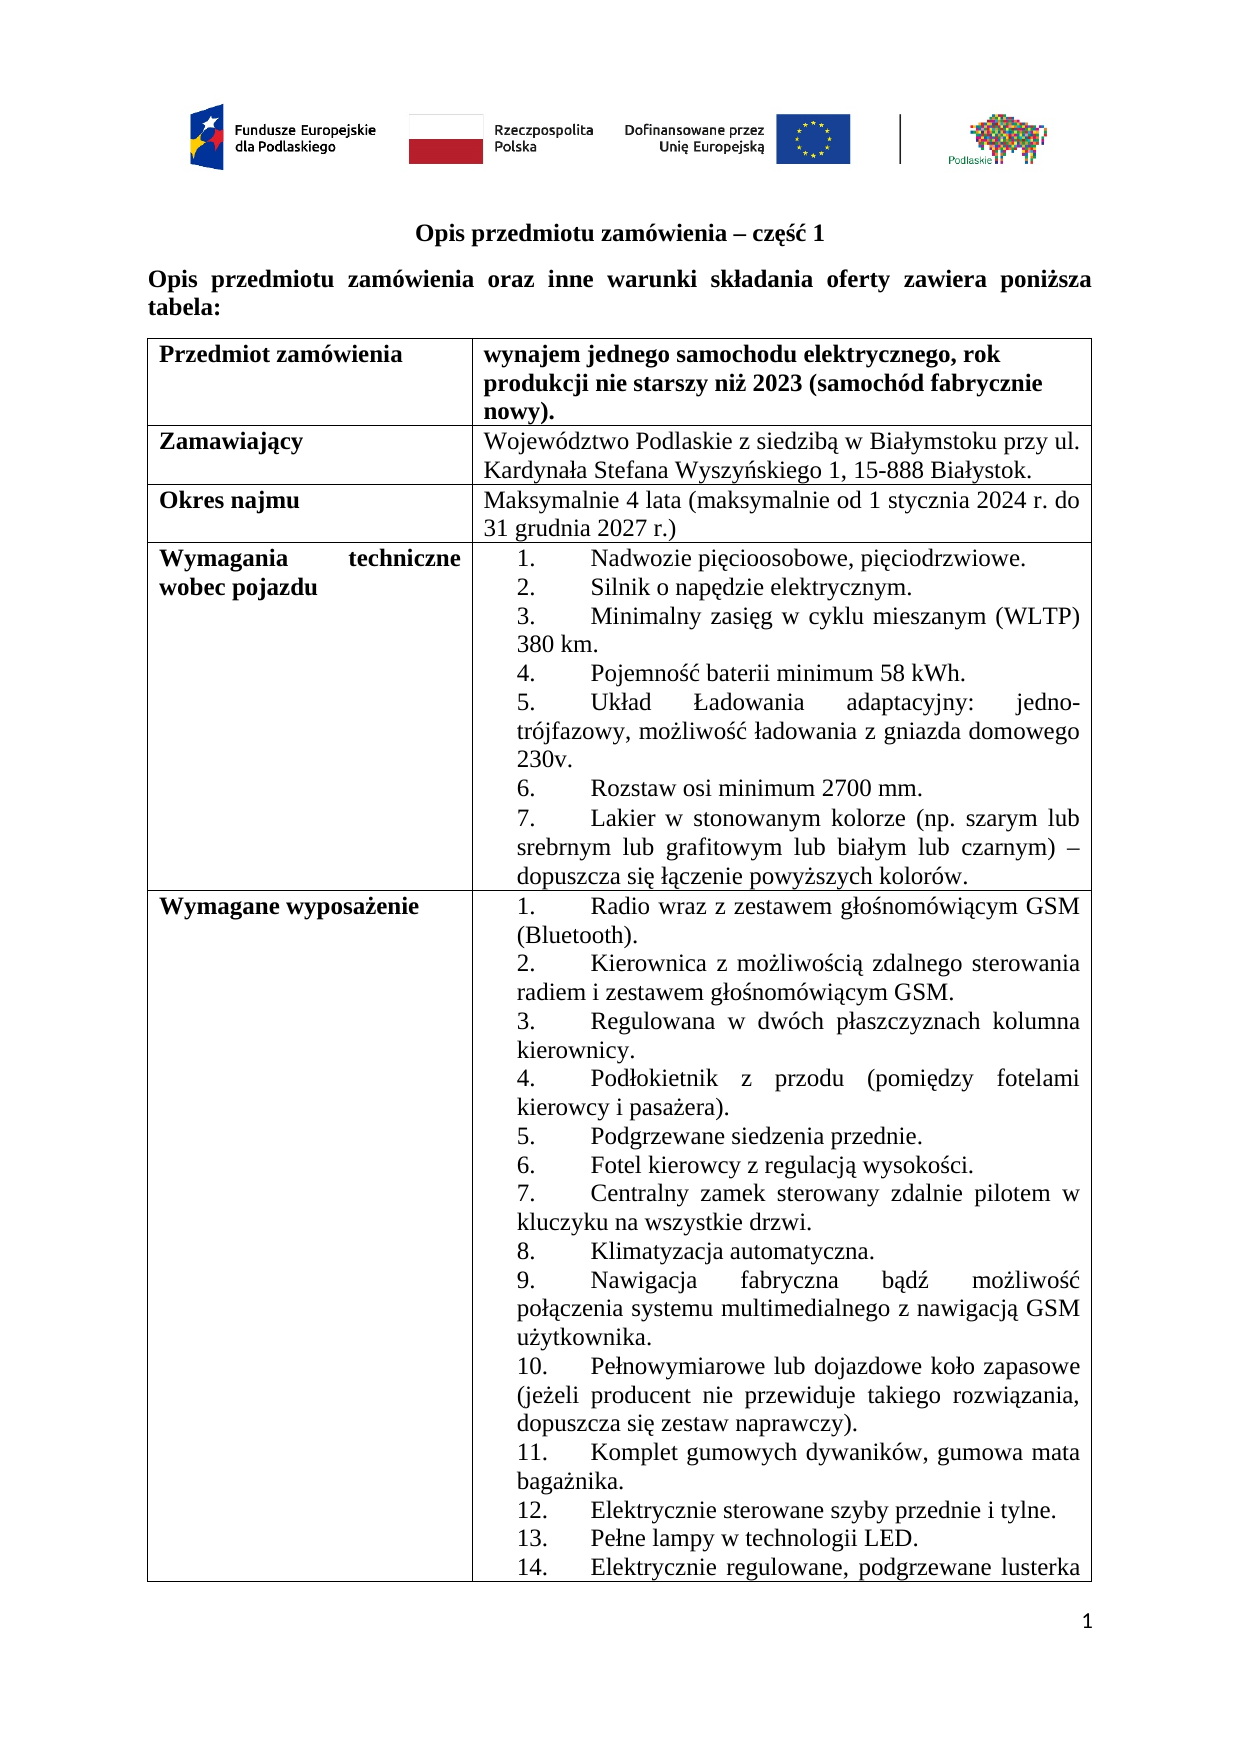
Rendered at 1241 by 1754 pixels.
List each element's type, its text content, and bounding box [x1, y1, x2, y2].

table_header Przedmiot zamówienia [148, 339, 472, 425]
text Opis przedmiotu zamówienia – część 1 [148, 218, 1093, 247]
table_cell Wymagania techniczne wobec pojazdu [148, 543, 472, 890]
table_cell Nadwozie pięcioosobowe, pięciodrzwiowe. Silnik o napędzie elektrycznym. Minimalny zasięg w cyklu mieszanym (WLTP) 380 km. Pojemność baterii minimum 58 kWh. Układ Ładowania adaptacyjny: jedno-trójfazowy, możliwość ładowania z gniazda domowego 230v. Rozstaw osi minimum 2700 mm. Lakier w stonowanym kolorze (np. szarym lub srebrnym lub grafitowym lub białym lub czarnym) – dopuszcza się łączenie powyższych kolorów. [473, 543, 1091, 890]
text Opis przedmiotu zamówienia oraz inne warunki składania oferty zawiera poniższa tabela: [148, 264, 1093, 321]
table_cell Wymagane wyposażenie [148, 891, 472, 1581]
table_cell Radio wraz z zestawem głośnomówiącym GSM (Bluetooth). Kierownica z możliwością zdalnego sterowania radiem i zestawem głośnomówiącym GSM. Regulowana w dwóch płaszczyznach kolumna kierownicy. Podłokietnik z przodu (pomiędzy fotelami kierowcy i pasażera). Podgrzewane siedzenia przednie. Fotel kierowcy z regulacją wysokości. Centralny zamek sterowany zdalnie pilotem w kluczyku na wszystkie drzwi. Klimatyzacja automatyczna. Nawigacja fabryczna bądź możliwość połączenia systemu multimedialnego z nawigacją GSM użytkownika. Pełnowymiarowe lub dojazdowe koło zapasowe (jeżeli producent nie przewiduje takiego rozwiązania, dopuszcza się zestaw naprawczy). Komplet gumowych dywaników, gumowa mata bagażnika. Elektrycznie sterowane szyby przednie i tylne. Pełne lampy w technologii LED. Elektrycznie regulowane, podgrzewane lusterka boczne. Przednie i boczne poduszki powietrzne kierowcy i pasażera, kurtyny powietrzne, poduszka chroniąca kolana kierowcy. Czujniki parkowania z przodu i z tyłu. Kamera cofania. Wewnętrzne lusterko elektrochromatyczne. Emisja CO2 – 0 (zero). Przewód do ładowania z Wall Box’ów i terminali publicznych długość min. 5 m. Przewód do ładowania z gniazda domowego 230v minimalna długość 5 m. Ładowarka pokładowa o mocy co najmniej 6,6 kw. Dwa komplety opon (zimowe i letnie) rok produkcji przynajmniej taki jak auta. Gaśnica, apteczka pierwszej pomocy, trójkąt ostrzegawczy, kamizelka odblaskowa. [473, 891, 1091, 1581]
table_cell Maksymalnie 4 lata (maksymalnie od 1 stycznia 2024 r. do 31 grudnia 2027 r.) [473, 485, 1091, 542]
table_cell Zamawiający [148, 426, 472, 484]
table_cell Województwo Podlaskie z siedzibą w Białymstoku przy ul. Kardynała Stefana Wyszyńskiego 1, 15-888 Białystok. [473, 426, 1091, 484]
table_header wynajem jednego samochodu elektrycznego, rok produkcji nie starszy niż 2023 (samochód fabrycznie nowy). [473, 339, 1091, 425]
table_cell Okres najmu [148, 485, 472, 542]
